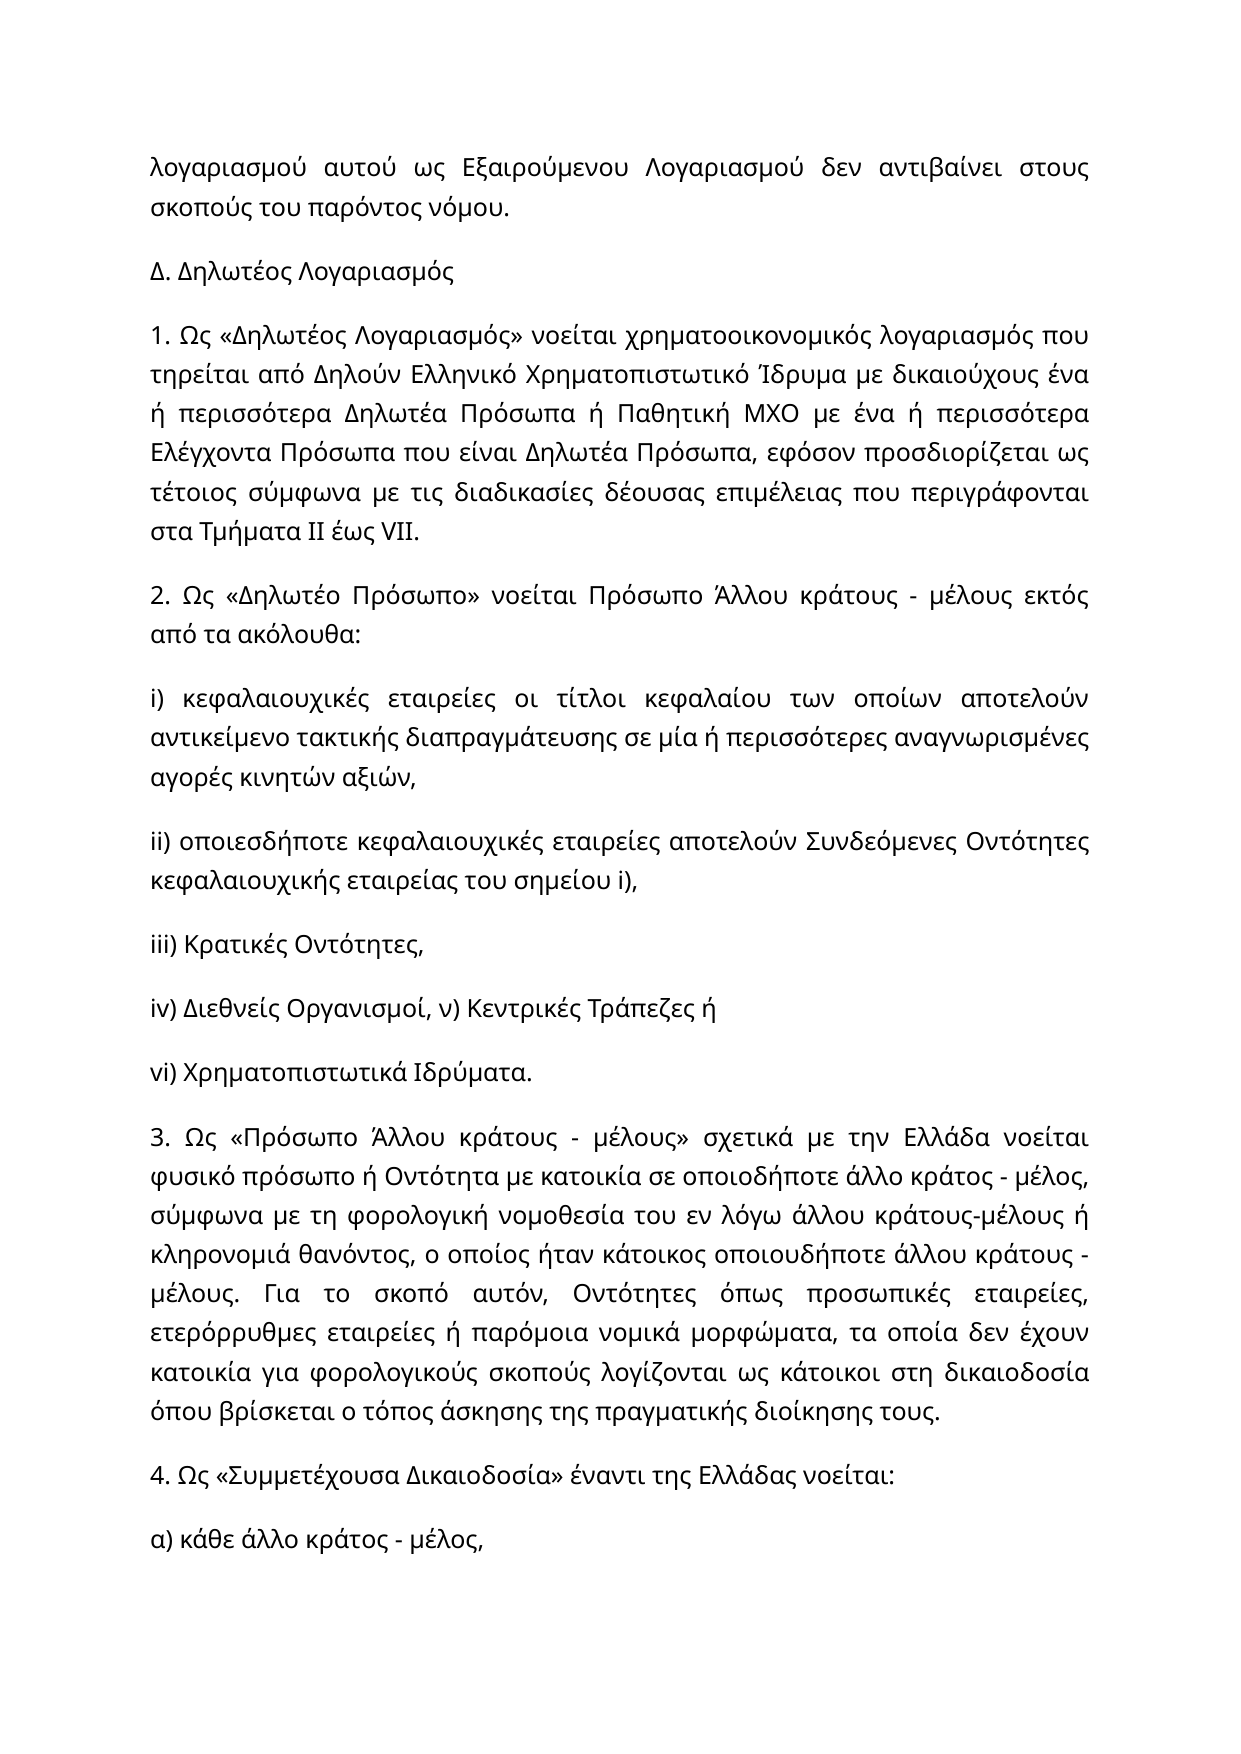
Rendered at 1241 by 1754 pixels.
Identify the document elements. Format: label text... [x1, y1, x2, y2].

text λογαριασμού αυτού ως Εξαιρούμενου Λογαριασμού δεν αντιβαίνει στους σκοπούς του παρόντος νόμου. [150, 150, 1090, 223]
text 1. Ως «Δηλωτέος Λογαριασμός» νοείται χρηματοοικονομικός λογαριασμός που τηρείται από Δηλούν Ελληνικό Χρηματοπιστωτικό Ίδρυμα με δικαιούχους ένα ή περισσότερα Δηλωτέα Πρόσωπα ή Παθητική ΜΧΟ με ένα ή περισσότερα Ελέγχοντα Πρόσωπα που είναι Δηλωτέα Πρόσωπα, εφόσον προσδιορίζεται ως τέτοιος σύμφωνα με τις διαδικασίες δέουσας επιμέλειας που περιγράφονται στα Τμήματα II έως VII. [150, 317, 1090, 547]
text vi) Χρηματοπιστωτικά Ιδρύματα. [150, 1055, 1090, 1089]
text α) κάθε άλλο κράτος - μέλος, [150, 1522, 1090, 1556]
text i) κεφαλαιουχικές εταιρείες οι τίτλοι κεφαλαίου των οποίων αποτελούν αντικείμενο τακτικής διαπραγμάτευσης σε μία ή περισσότερες αναγνωρισμένες αγορές κινητών αξιών, [150, 681, 1090, 793]
text Δ. Δηλωτέος Λογαριασμός [150, 253, 1090, 287]
text ii) οποιεσδήποτε κεφαλαιουχικές εταιρείες αποτελούν Συνδεόμενες Οντότητες κεφαλαιουχικής εταιρείας του σημείου i), [150, 823, 1090, 897]
text 2. Ως «Δηλωτέο Πρόσωπο» νοείται Πρόσωπο Άλλου κράτους - μέλους εκτός από τα ακόλουθα: [150, 577, 1090, 651]
text 3. Ως «Πρόσωπο Άλλου κράτους - μέλους» σχετικά με την Ελλάδα νοείται φυσικό πρόσωπο ή Οντότητα με κατοικία σε οποιοδήποτε άλλο κράτος - μέλος, σύμφωνα με τη φορολογική νομοθεσία του εν λόγω άλλου κράτους-μέλους ή κληρονομιά θανόντος, ο οποίος ήταν κάτοικος οποιουδήποτε άλλου κράτους - μέλους. Για το σκοπό αυτόν, Οντότητες όπως προσωπικές εταιρείες, ετερόρρυθμες εταιρείες ή παρόμοια νομικά μορφώματα, τα οποία δεν έχουν κατοικία για φορολογικούς σκοπούς λογίζονται ως κάτοικοι στη δικαιοδοσία όπου βρίσκεται ο τόπος άσκησης της πραγματικής διοίκησης τους. [150, 1119, 1090, 1427]
text iv) Διεθνείς Οργανισμοί, ν) Κεντρικές Τράπεζες ή [150, 991, 1090, 1025]
text iii) Κρατικές Οντότητες, [150, 927, 1090, 961]
text 4. Ως «Συμμετέχουσα Δικαιοδοσία» έναντι της Ελλάδας νοείται: [150, 1457, 1090, 1492]
